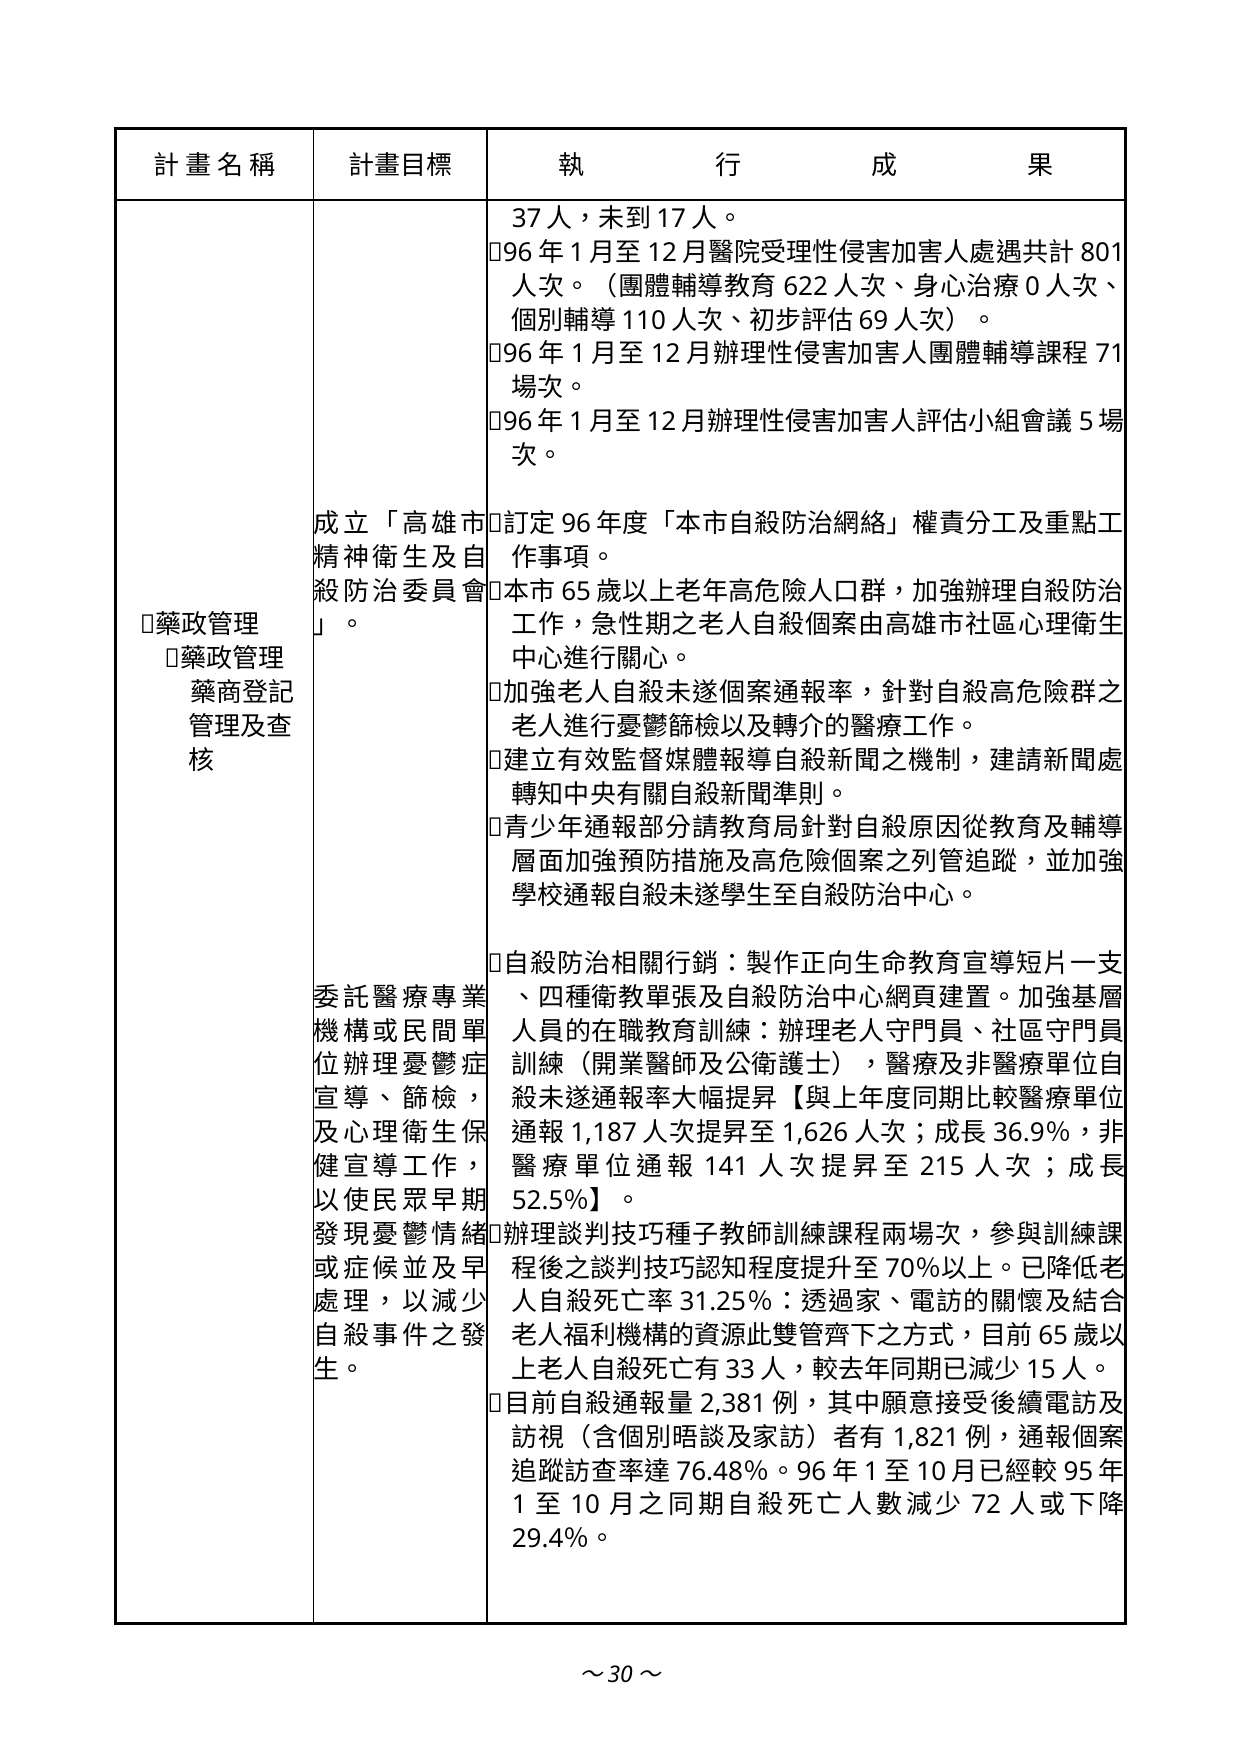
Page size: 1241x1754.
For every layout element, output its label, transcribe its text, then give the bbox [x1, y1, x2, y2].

table_header 執 行 成 果 [488, 130, 1124, 199]
table_cell 37人，未到17人。 96年1月至12月醫院受理性侵害加害人處遇共計801人次。（團體輔導教育622人次、身心治療0人次、個別輔導110人次、初步評估69人次）。 96年1月至12月辦理性侵害加害人團體輔導課程71場次。 96年1月至12月辦理性侵害加害人評估小組會議5場次。 訂定96年度「本市自殺防治網絡」權責分工及重點工作事項。 本市65歲以上老年高危險人口群，加強辦理自殺防治工作，急性期之老人自殺個案由高雄市社區心理衛生中心進行關心。 加強老人自殺未遂個案通報率，針對自殺高危險群之老人進行憂鬱篩檢以及轉介的醫療工作。 建立有效監督媒體報導自殺新聞之機制，建請新聞處轉知中央有關自殺新聞準則。 青少年通報部分請教育局針對自殺原因從教育及輔導層面加強預防措施及高危險個案之列管追蹤，並加強學校通報自殺未遂學生至自殺防治中心。 自殺防治相關行銷：製作正向生命教育宣導短片一支、四種衛教單張及自殺防治中心網頁建置。加強基層人員的在職教育訓練：辦理老人守門員、社區守門員訓練（開業醫師及公衛護士），醫療及非醫療單位自殺未遂通報率大幅提昇【與上年度同期比較醫療單位通報1,187人次提昇至1,626人次；成長36.9％，非醫療單位通報141人次提昇至215人次；成長52.5％】。 辦理談判技巧種子教師訓練課程兩場次，參與訓練課程後之談判技巧認知程度提升至70％以上。已降低老人自殺死亡率31.25％：透過家、電訪的關懷及結合老人福利機構的資源此雙管齊下之方式，目前65歲以上老人自殺死亡有33人，較去年同期已減少15人。 目前自殺通報量2,381例，其中願意接受後續電訪及訪視（含個別晤談及家訪）者有1,821例，通報個案追蹤訪查率達76.48％。96年1至10月已經較95年1至10月之同期自殺死亡人數減少72人或下降29.4％。 [488, 201, 1124, 1622]
table_header 計 畫 名 稱 [117, 130, 313, 199]
table_cell 成立「高雄市精神衛生及自殺防治委員會」。 委託醫療專業機構或民間單位辦理憂鬱症宣導、篩檢，及心理衛生保健宣導工作，以使民眾早期發現憂鬱情緒或症候並及早處理，以減少自殺事件之發生。 [314, 201, 486, 1622]
table_cell 藥政管理 藥政管理 藥商登記管理及查核 [117, 201, 313, 1622]
table_header 計畫目標 [314, 130, 486, 199]
